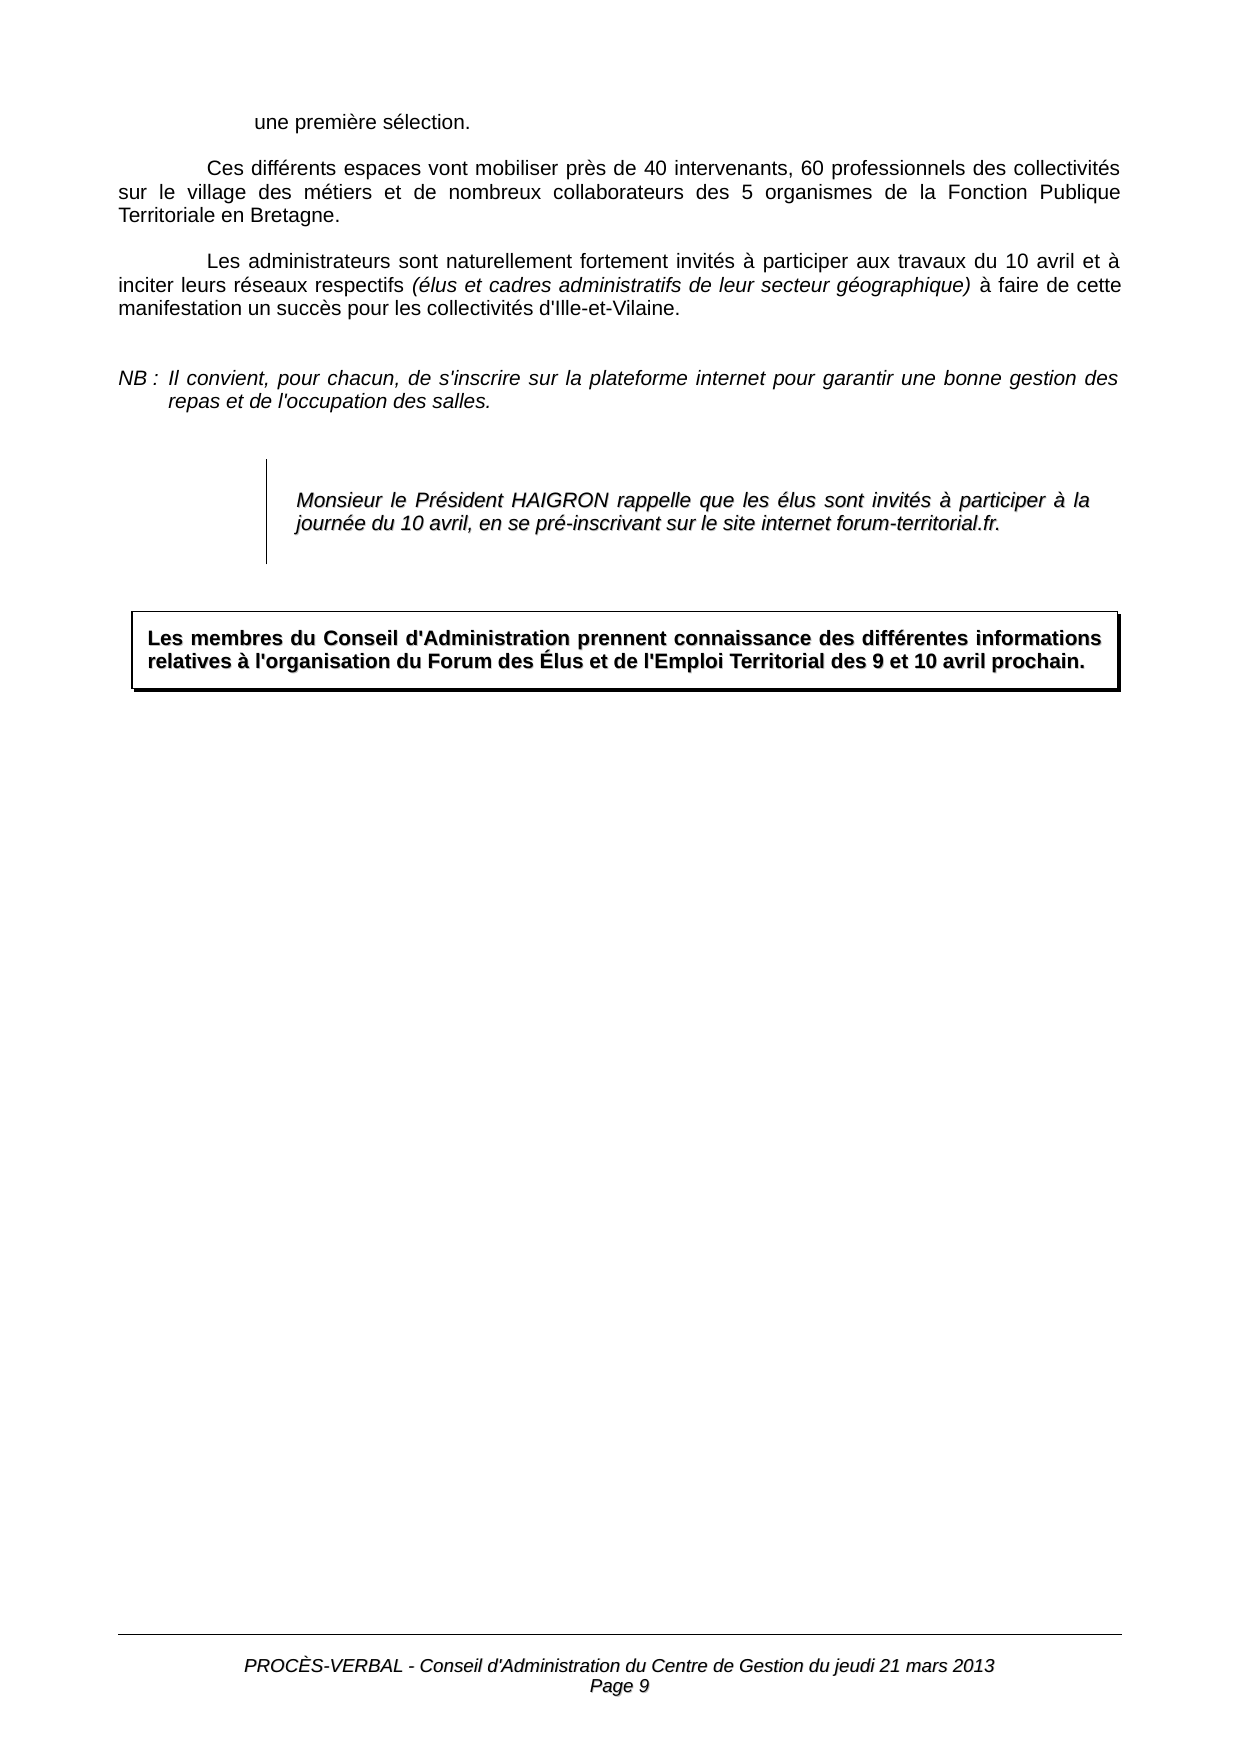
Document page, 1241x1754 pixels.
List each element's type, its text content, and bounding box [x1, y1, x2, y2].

text Les administrateurs sont naturellement fortement invités à participer aux travaux du 10 avril et à inciter leurs réseaux respectifs (élus et cadres administratifs de leur secteur géographique) à faire de cette manifestation un succès pour les collectivités d'Ille-et-Vilaine. [118, 250, 1122, 319]
list une première sélection. [232, 111, 1122, 134]
text Monsieur le Président HAIGRON rappelle que les élus sont invités à participer à la journée du 10 avril, en se pré-inscrivant sur le site internet forum-territorial.fr. [267, 459, 1122, 564]
text NB : Il convient, pour chacun, de s'inscrire sur la plateforme internet pour garantir une bonne gestion des repas et de l'occupation des salles. [118, 366, 1122, 412]
text Ces différents espaces vont mobiliser près de 40 intervenants, 60 professionnels des collectivités sur le village des métiers et de nombreux collaborateurs des 5 organismes de la Fonction Publique Territoriale en Bretagne. [118, 157, 1122, 227]
list Les membres du Conseil d'Administration prennent connaissance des différentes informations relatives à l'organisation du Forum des Élus et de l'Emploi Territorial des 9 et 10 avril prochain. [133, 612, 1117, 688]
